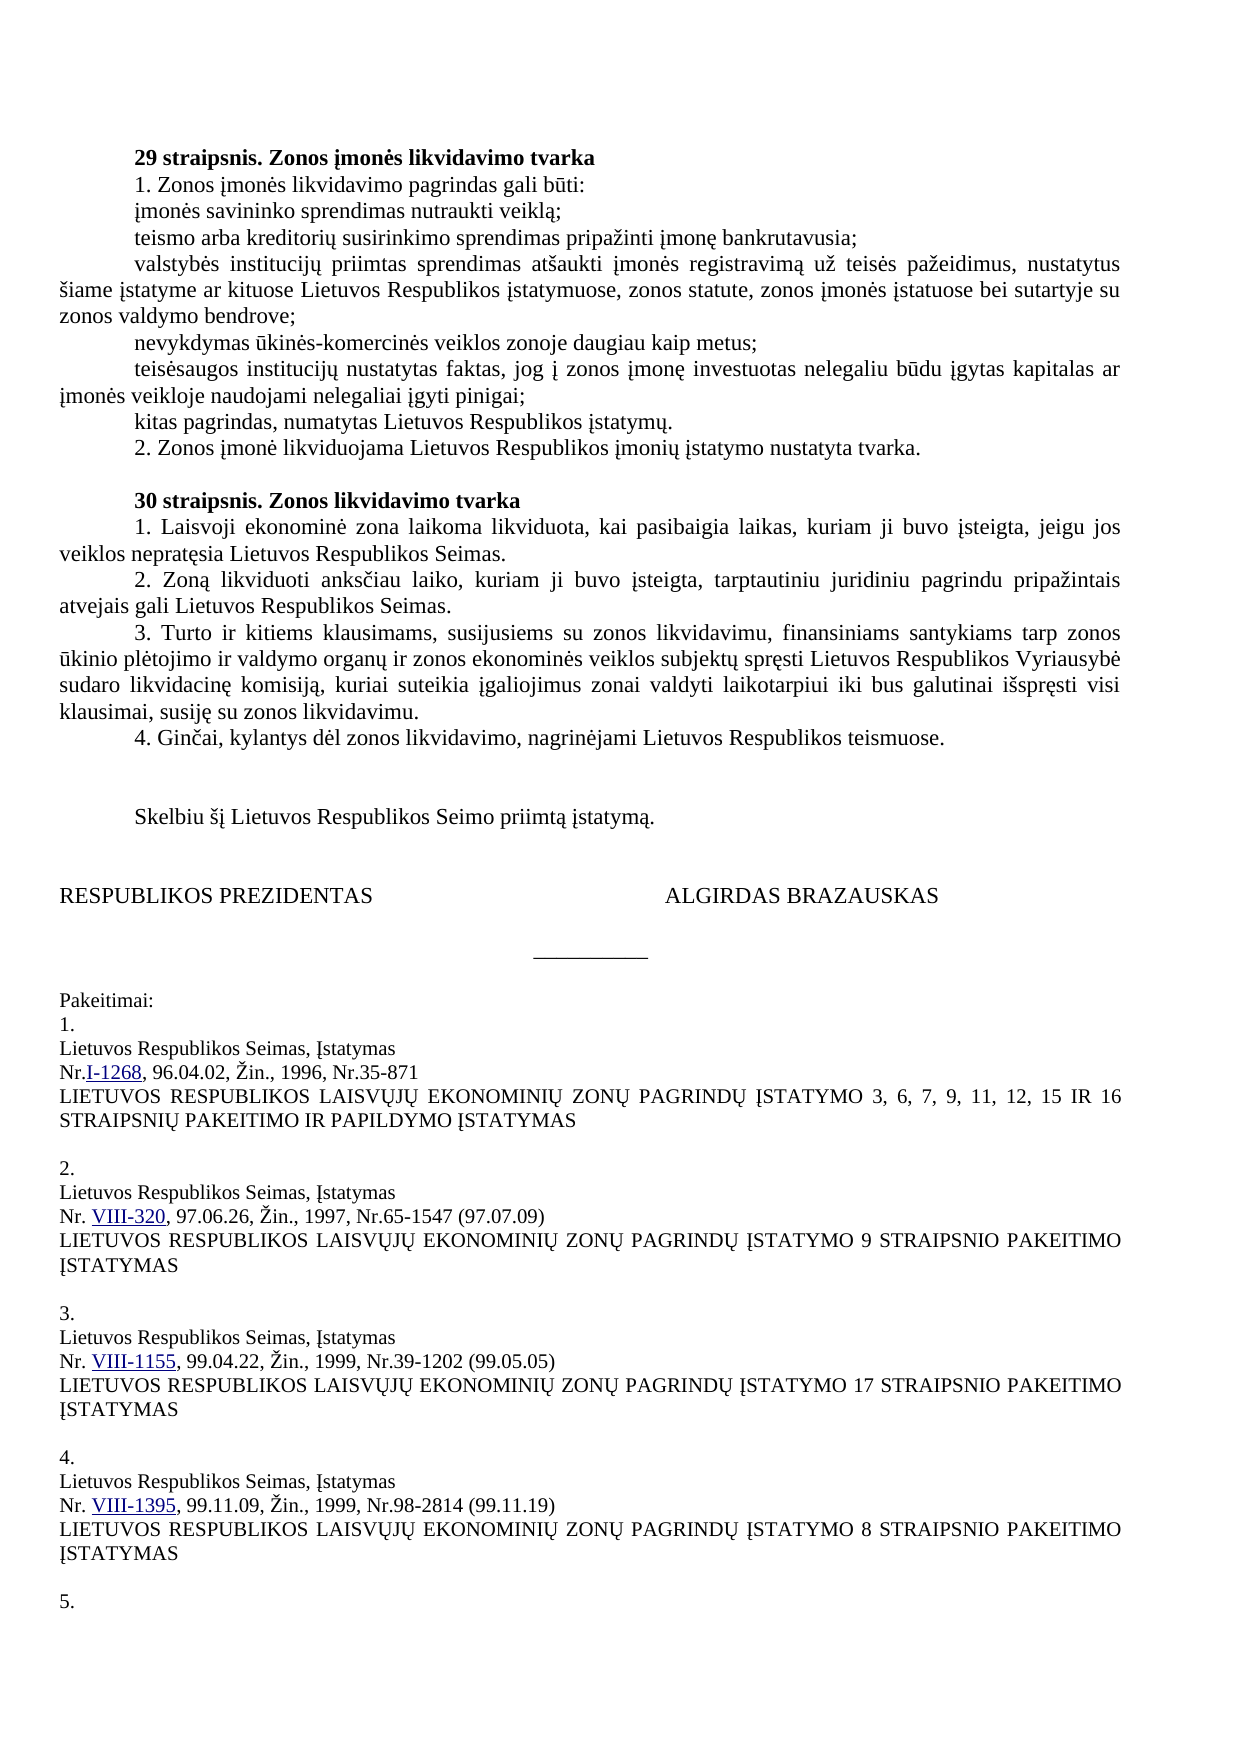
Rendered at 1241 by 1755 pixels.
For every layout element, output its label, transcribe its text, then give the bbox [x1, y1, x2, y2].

text 30 straipsnis. Zonos likvidavimo tvarka [59, 487, 1122, 513]
text teismo arba kreditorių susirinkimo sprendimas pripažinti įmonę bankrutavusia; [59, 223, 1122, 250]
text Nr. VIII-320, 97.06.26, Žin., 1997, Nr.65-1547 (97.07.09) [59, 1204, 1122, 1228]
text 2. Zoną likviduoti anksčiau laiko, kuriam ji buvo įsteigta, tarptautiniu juridiniu pagrindu pripažintais atvejais gali Lietuvos Respublikos Seimas. [59, 566, 1122, 619]
text LIETUVOS RESPUBLIKOS LAISVŲJŲ EKONOMINIŲ ZONŲ PAGRINDŲ ĮSTATYMO 17 STRAIPSNIO PAKEITIMO ĮSTATYMAS [59, 1373, 1122, 1421]
text 3. Turto ir kitiems klausimams, susijusiems su zonos likvidavimu, finansiniams santykiams tarp zonos ūkinio plėtojimo ir valdymo organų ir zonos ekonominės veiklos subjektų spręsti Lietuvos Respublikos Vyriausybė sudaro likvidacinę komisiją, kuriai suteikia įgaliojimus zonai valdyti laikotarpiui iki bus galutinai išspręsti visi klausimai, susiję su zonos likvidavimu. [59, 619, 1122, 724]
text 5. [59, 1589, 1122, 1613]
text 29 straipsnis. Zonos įmonės likvidavimo tvarka [59, 144, 1122, 171]
text valstybės institucijų priimtas sprendimas atšaukti įmonės registravimą už teisės pažeidimus, nustatytus šiame įstatyme ar kituose Lietuvos Respublikos įstatymuose, zonos statute, zonos įmonės įstatuose bei sutartyje su zonos valdymo bendrove; [59, 250, 1122, 329]
text Skelbiu šį Lietuvos Respublikos Seimo priimtą įstatymą. [59, 803, 1122, 830]
text 1. Laisvoji ekonominė zona laikoma likviduota, kai pasibaigia laikas, kuriam ji buvo įsteigta, jeigu jos veiklos nepratęsia Lietuvos Respublikos Seimas. [59, 513, 1122, 566]
text 1. [59, 1012, 1122, 1036]
text Nr. VIII-1395, 99.11.09, Žin., 1999, Nr.98-2814 (99.11.19) [59, 1493, 1122, 1517]
text nevykdymas ūkinės-komercinės veiklos zonoje daugiau kaip metus; [59, 329, 1122, 355]
text 4. Ginčai, kylantys dėl zonos likvidavimo, nagrinėjami Lietuvos Respublikos teismuose. [59, 724, 1122, 751]
text Lietuvos Respublikos Seimas, Įstatymas [59, 1180, 1122, 1204]
text kitas pagrindas, numatytas Lietuvos Respublikos įstatymų. [59, 408, 1122, 434]
text LIETUVOS RESPUBLIKOS LAISVŲJŲ EKONOMINIŲ ZONŲ PAGRINDŲ ĮSTATYMO 9 STRAIPSNIO PAKEITIMO ĮSTATYMAS [59, 1228, 1122, 1277]
text 2. [59, 1156, 1122, 1180]
text teisėsaugos institucijų nustatytas faktas, jog į zonos įmonę investuotas nelegaliu būdu įgytas kapitalas ar įmonės veikloje naudojami nelegaliai įgyti pinigai; [59, 355, 1122, 408]
text 2. Zonos įmonė likviduojama Lietuvos Respublikos įmonių įstatymo nustatyta tvarka. [59, 434, 1122, 461]
text 3. [59, 1301, 1122, 1325]
text LIETUVOS RESPUBLIKOS LAISVŲJŲ EKONOMINIŲ ZONŲ PAGRINDŲ ĮSTATYMO 3, 6, 7, 9, 11, 12, 15 IR 16 STRAIPSNIŲ PAKEITIMO IR PAPILDYMO ĮSTATYMAS [59, 1084, 1122, 1132]
text 1. Zonos įmonės likvidavimo pagrindas gali būti: [59, 171, 1122, 197]
text Nr.I-1268, 96.04.02, Žin., 1996, Nr.35-871 [59, 1060, 1122, 1084]
text RESPUBLIKOS PREZIDENTAS ALGIRDAS BRAZAUSKAS [59, 882, 1122, 909]
text __________ [59, 935, 1122, 961]
text Lietuvos Respublikos Seimas, Įstatymas [59, 1036, 1122, 1060]
text 4. [59, 1445, 1122, 1469]
text Lietuvos Respublikos Seimas, Įstatymas [59, 1469, 1122, 1493]
text Nr. VIII-1155, 99.04.22, Žin., 1999, Nr.39-1202 (99.05.05) [59, 1349, 1122, 1373]
text Pakeitimai: [59, 988, 1122, 1012]
text LIETUVOS RESPUBLIKOS LAISVŲJŲ EKONOMINIŲ ZONŲ PAGRINDŲ ĮSTATYMO 8 STRAIPSNIO PAKEITIMO ĮSTATYMAS [59, 1517, 1122, 1565]
text Lietuvos Respublikos Seimas, Įstatymas [59, 1325, 1122, 1349]
text įmonės savininko sprendimas nutraukti veiklą; [59, 197, 1122, 223]
